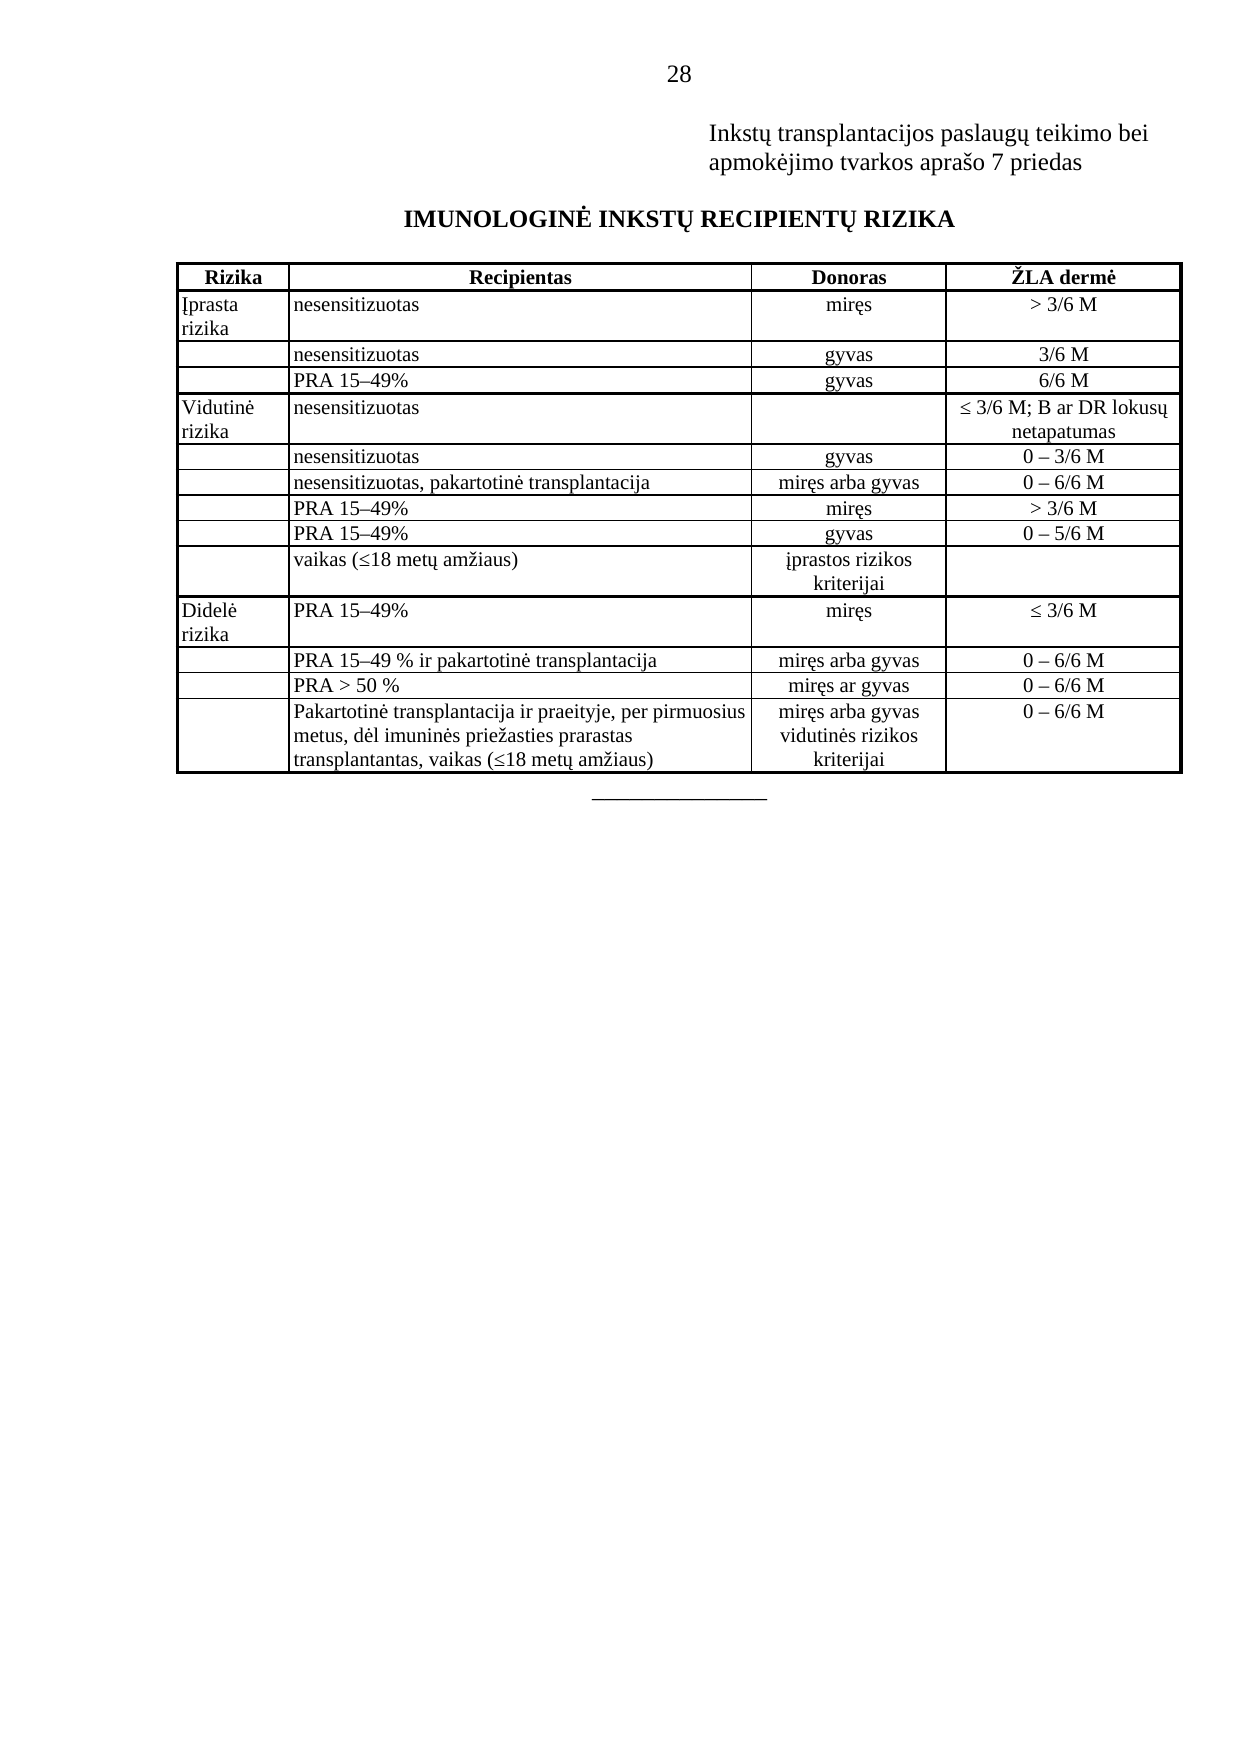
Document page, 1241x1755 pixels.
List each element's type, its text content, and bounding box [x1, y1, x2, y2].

table_cell [179, 699, 288, 771]
table_cell [179, 547, 288, 595]
table_cell PRA 15–49% [290, 598, 751, 646]
text ______________ [177, 774, 1181, 803]
table_cell ≤ 3/6 M [947, 598, 1179, 646]
table_cell nesensitizuotas [290, 292, 751, 340]
text Inkstų transplantacijos paslaugų teikimo bei [709, 118, 1181, 147]
table_cell miręs [752, 598, 945, 646]
table_cell vaikas (≤18 metų amžiaus) [290, 547, 751, 595]
text IMUNOLOGINĖ INKSTŲ RECIPIENTŲ RIZIKA [177, 204, 1181, 233]
table_cell nesensitizuotas [290, 395, 751, 443]
table_cell miręs [752, 292, 945, 340]
table_cell [752, 395, 945, 443]
table_cell 0 – 6/6 M [947, 699, 1179, 771]
table_cell [947, 547, 1179, 595]
table_cell > 3/6 M [947, 292, 1179, 340]
text apmokėjimo tvarkos aprašo 7 priedas [177, 147, 1181, 176]
